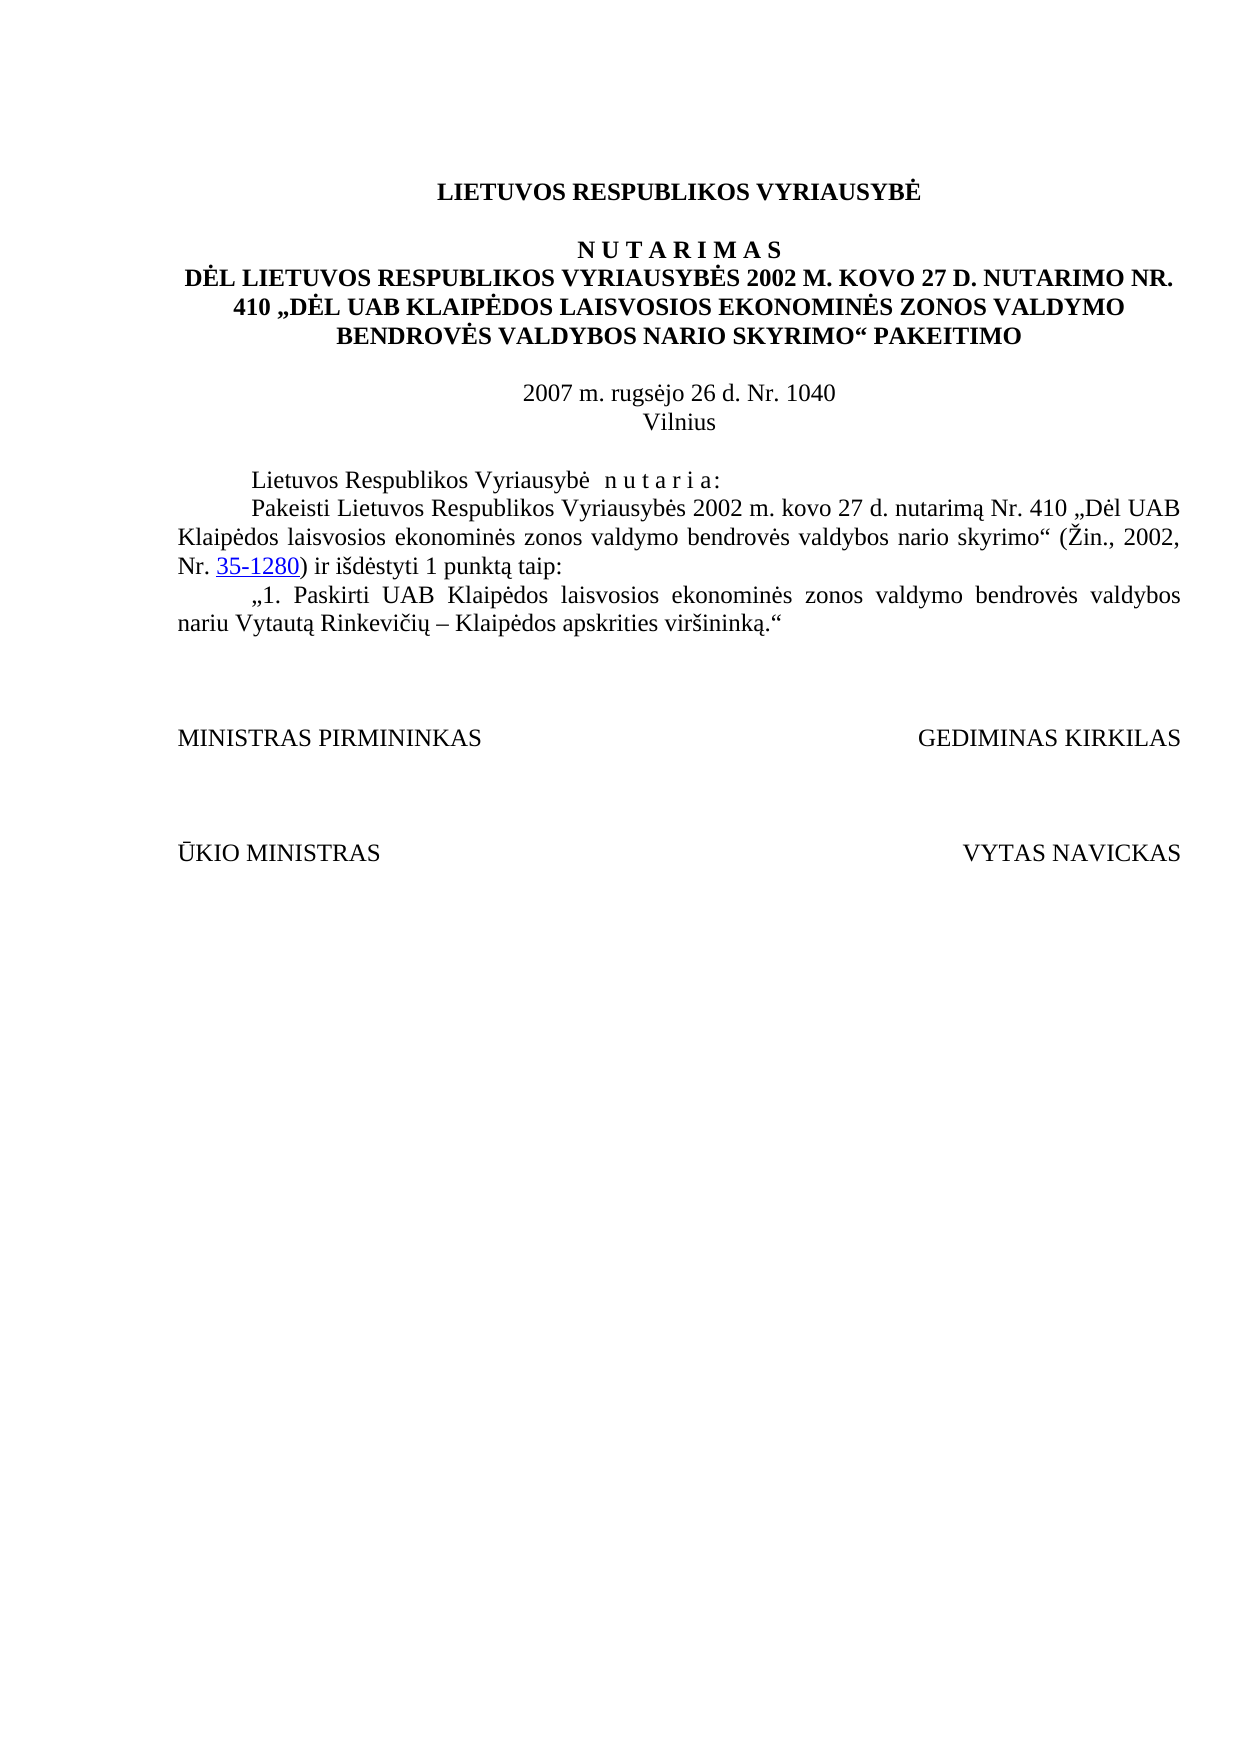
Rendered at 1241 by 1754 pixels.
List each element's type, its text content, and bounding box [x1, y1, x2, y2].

text 2007 m. rugsėjo 26 d. Nr. 1040 [177, 378, 1181, 407]
text ŪKIO MINISTRAS VYTAS NAVICKAS [177, 838, 1181, 867]
text LIETUVOS RESPUBLIKOS VYRIAUSYBĖ [177, 177, 1181, 206]
text „1. Paskirti UAB Klaipėdos laisvosios ekonominės zonos valdymo bendrovės valdybos nariu Vytautą Rinkevičių – Klaipėdos apskrities viršininką.“ [177, 580, 1181, 637]
text Vilnius [177, 407, 1181, 436]
text DĖL LIETUVOS RESPUBLIKOS VYRIAUSYBĖS 2002 M. KOVO 27 D. NUTARIMO NR. 410 „DĖL UAB KLAIPĖDOS LAISVOSIOS EKONOMINĖS ZONOS VALDYMO BENDROVĖS VALDYBOS NARIO SKYRIMO“ PAKEITIMO [177, 263, 1181, 350]
text Pakeisti Lietuvos Respublikos Vyriausybės 2002 m. kovo 27 d. nutarimą Nr. 410 „Dėl UAB Klaipėdos laisvosios ekonominės zonos valdymo bendrovės valdybos nario skyrimo“ (Žin., 2002, Nr. 35-1280) ir išdėstyti 1 punktą taip: [177, 493, 1181, 580]
text MINISTRAS PIRMININKAS GEDIMINAS KIRKILAS [177, 723, 1181, 752]
text N U T A R I M A S [177, 235, 1181, 263]
text Lietuvos Respublikos Vyriausybė nutaria: [177, 465, 1181, 493]
